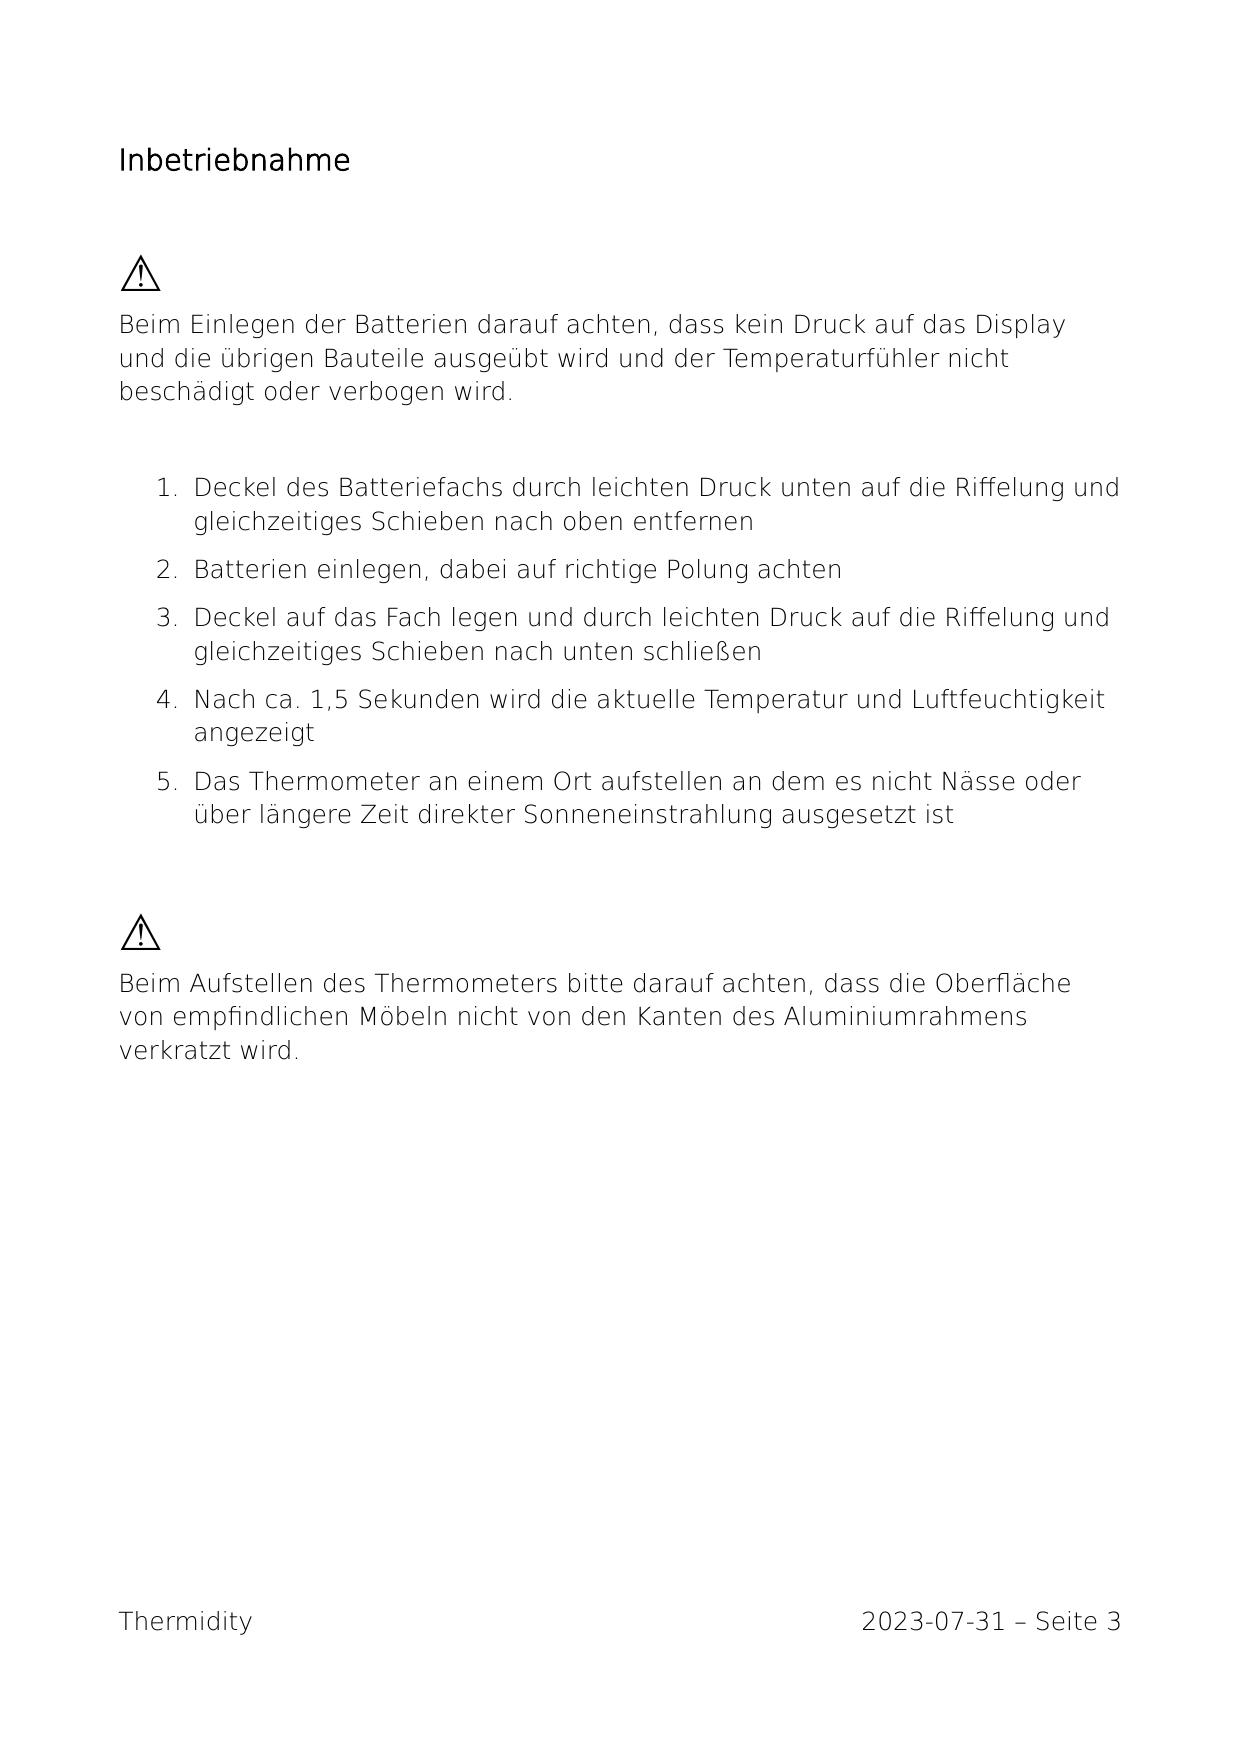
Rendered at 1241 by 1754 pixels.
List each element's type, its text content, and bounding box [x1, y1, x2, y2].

list Nach ca. 1,5 Sekunden wird die aktuelle Temperatur und Luftfeuchtigkeit angezeigt [156, 685, 1122, 748]
text ⚠ Beim Einlegen der Batterien darauf achten, dass kein Druck auf das Display und die übrigen Bauteile ausgeübt wird und der Temperaturfühler nicht beschädigt oder verbogen wird. [118, 238, 1122, 406]
list Deckel des Batteriefachs durch leichten Druck unten auf die Riffelung und gleichzeitiges Schieben nach oben entfernen [156, 473, 1122, 536]
subtitle Inbetriebnahme [118, 143, 1122, 177]
list Das Thermometer an einem Ort aufstellen an dem es nicht Nässe oder über längere Zeit direkter Sonneneinstrahlung ausgesetzt ist [156, 767, 1122, 829]
list Deckel auf das Fach legen und durch leichten Druck auf die Riffelung und gleichzeitiges Schieben nach unten schließen [156, 603, 1122, 666]
text ⚠ Beim Aufstellen des Thermometers bitte darauf achten, dass die Oberfläche von empfindlichen Möbeln nicht von den Kanten des Aluminiumrahmens verkratzt wird. [118, 896, 1122, 1065]
list Batterien einlegen, dabei auf richtige Polung achten [156, 555, 1122, 584]
